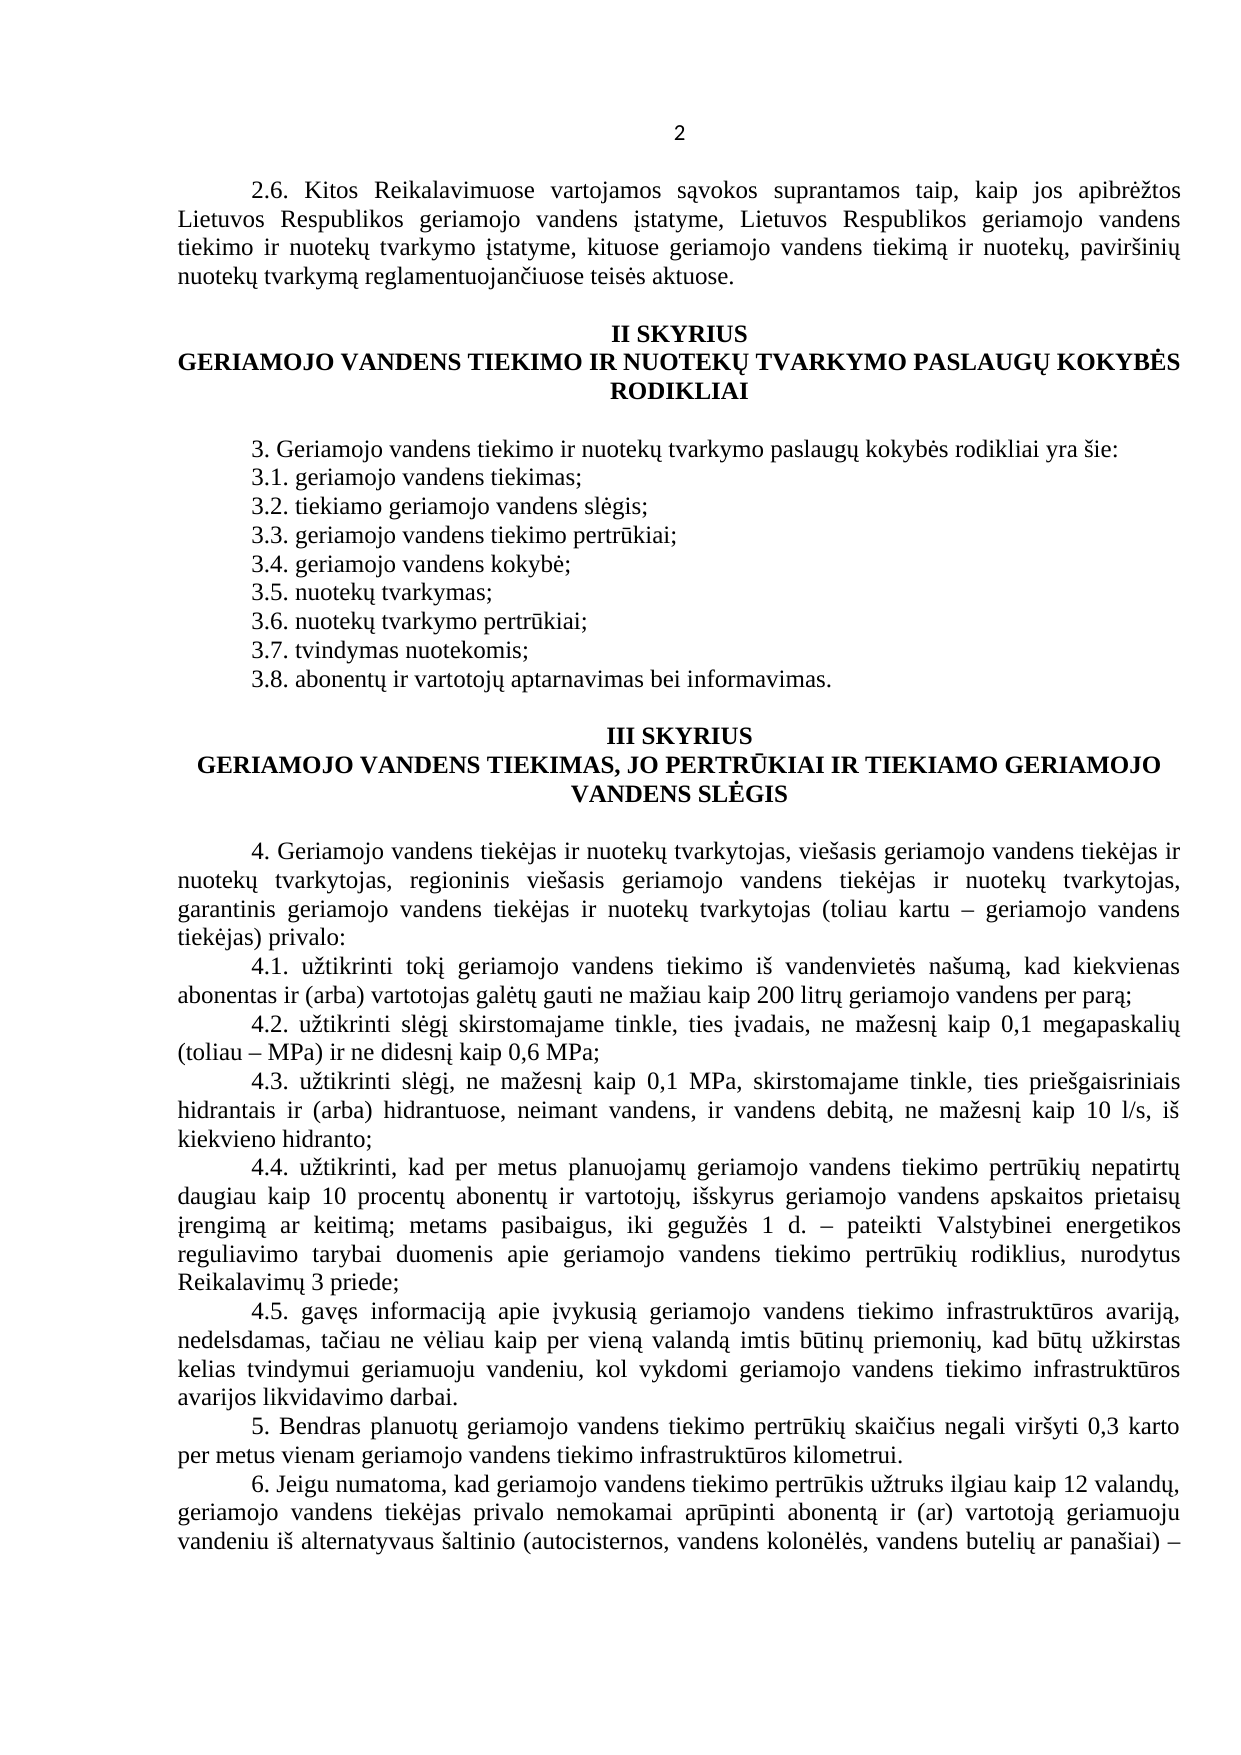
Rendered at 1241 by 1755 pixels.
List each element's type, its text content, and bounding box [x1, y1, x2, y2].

text 3.4. geriamojo vandens kokybė; [177, 549, 1181, 577]
text GERIAMOJO VANDENS TIEKIMO IR NUOTEKŲ TVARKYMO PASLAUGŲ KOKYBĖS RODIKLIAI [177, 347, 1181, 405]
text 3.1. geriamojo vandens tiekimas; [177, 462, 1181, 491]
text 4.5. gavęs informaciją apie įvykusią geriamojo vandens tiekimo infrastruktūros avariją, nedelsdamas, tačiau ne vėliau kaip per vieną valandą imtis būtinų priemonių, kad būtų užkirstas kelias tvindymui geriamuoju vandeniu, kol vykdomi geriamojo vandens tiekimo infrastruktūros avarijos likvidavimo darbai. [177, 1296, 1181, 1411]
text 4. Geriamojo vandens tiekėjas ir nuotekų tvarkytojas, viešasis geriamojo vandens tiekėjas ir nuotekų tvarkytojas, regioninis viešasis geriamojo vandens tiekėjas ir nuotekų tvarkytojas, garantinis geriamojo vandens tiekėjas ir nuotekų tvarkytojas (toliau kartu – geriamojo vandens tiekėjas) privalo: [177, 836, 1181, 951]
text GERIAMOJO VANDENS TIEKIMAS, JO PERTRŪKIAI IR TIEKIAMO GERIAMOJO VANDENS SLĖGIS [177, 750, 1181, 807]
text 4.3. užtikrinti slėgį, ne mažesnį kaip 0,1 MPa, skirstomajame tinkle, ties priešgaisriniais hidrantais ir (arba) hidrantuose, neimant vandens, ir vandens debitą, ne mažesnį kaip 10 l/s, iš kiekvieno hidranto; [177, 1066, 1181, 1152]
text 3.3. geriamojo vandens tiekimo pertrūkiai; [177, 520, 1181, 549]
text 4.1. užtikrinti tokį geriamojo vandens tiekimo iš vandenvietės našumą, kad kiekvienas abonentas ir (arba) vartotojas galėtų gauti ne mažiau kaip 200 litrų geriamojo vandens per parą; [177, 951, 1181, 1009]
text 3.6. nuotekų tvarkymo pertrūkiai; [177, 606, 1181, 635]
text 6. Jeigu numatoma, kad geriamojo vandens tiekimo pertrūkis užtruks ilgiau kaip 12 valandų, geriamojo vandens tiekėjas privalo nemokamai aprūpinti abonentą ir (ar) vartotoją geriamuoju vandeniu iš alternatyvaus šaltinio (autocisternos, vandens kolonėlės, vandens butelių ar panašiai) – [177, 1469, 1181, 1555]
text 3.2. tiekiamo geriamojo vandens slėgis; [177, 491, 1181, 520]
text 3.8. abonentų ir vartotojų aptarnavimas bei informavimas. [177, 664, 1181, 692]
text 4.2. užtikrinti slėgį skirstomajame tinkle, ties įvadais, ne mažesnį kaip 0,1 megapaskalių (toliau – MPa) ir ne didesnį kaip 0,6 MPa; [177, 1009, 1181, 1066]
text II SKYRIUS [177, 319, 1181, 347]
text 4.4. užtikrinti, kad per metus planuojamų geriamojo vandens tiekimo pertrūkių nepatirtų daugiau kaip 10 procentų abonentų ir vartotojų, išskyrus geriamojo vandens apskaitos prietaisų įrengimą ar keitimą; metams pasibaigus, iki gegužės 1 d. – pateikti Valstybinei energetikos reguliavimo tarybai duomenis apie geriamojo vandens tiekimo pertrūkių rodiklius, nurodytus Reikalavimų 3 priede; [177, 1152, 1181, 1296]
text 5. Bendras planuotų geriamojo vandens tiekimo pertrūkių skaičius negali viršyti 0,3 karto per metus vienam geriamojo vandens tiekimo infrastruktūros kilometrui. [177, 1411, 1181, 1469]
text 2.6. Kitos Reikalavimuose vartojamos sąvokos suprantamos taip, kaip jos apibrėžtos Lietuvos Respublikos geriamojo vandens įstatyme, Lietuvos Respublikos geriamojo vandens tiekimo ir nuotekų tvarkymo įstatyme, kituose geriamojo vandens tiekimą ir nuotekų, paviršinių nuotekų tvarkymą reglamentuojančiuose teisės aktuose. [177, 175, 1181, 290]
text 3.7. tvindymas nuotekomis; [177, 635, 1181, 664]
text 3. Geriamojo vandens tiekimo ir nuotekų tvarkymo paslaugų kokybės rodikliai yra šie: [177, 434, 1181, 462]
text 3.5. nuotekų tvarkymas; [215, 577, 1181, 606]
text III SKYRIUS [177, 721, 1181, 750]
